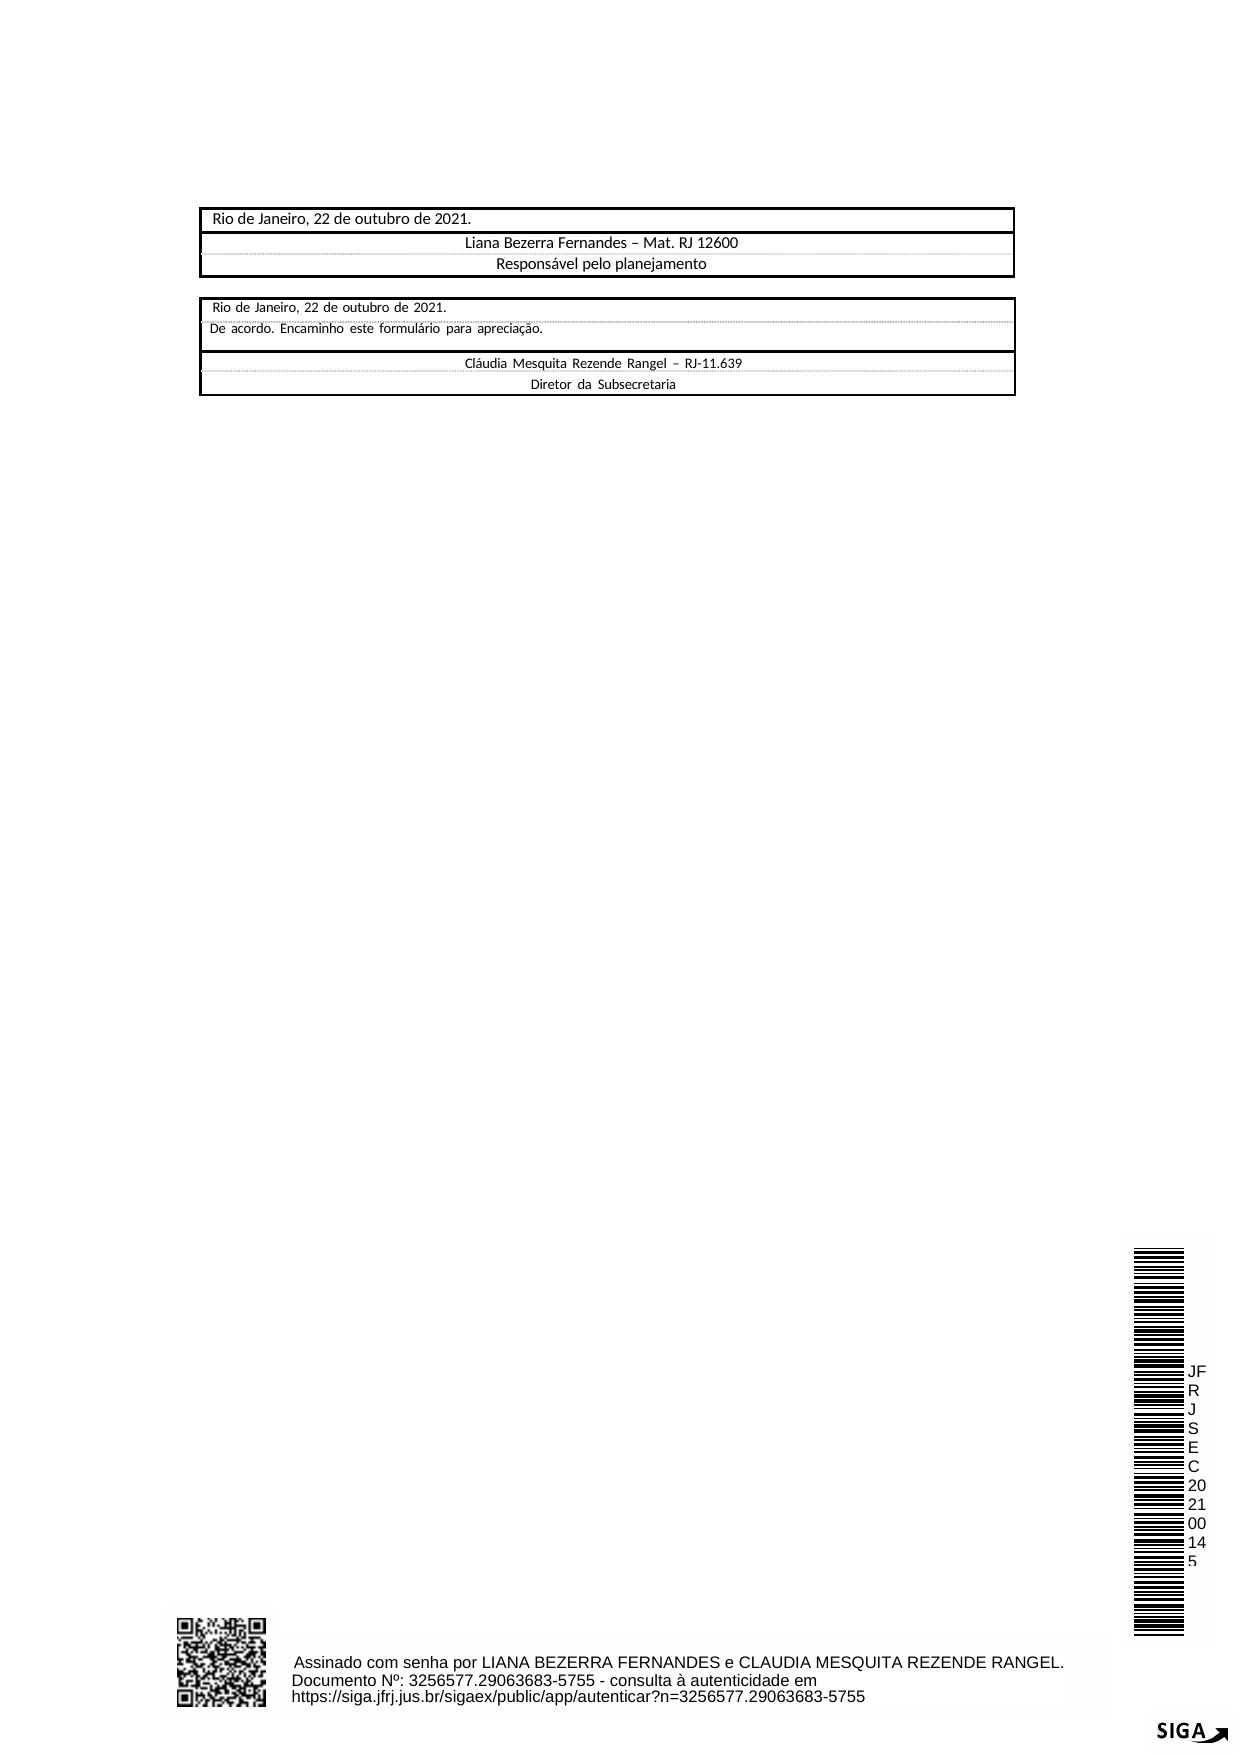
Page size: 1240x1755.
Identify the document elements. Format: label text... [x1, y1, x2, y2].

text JFRJSEC202100145 [1188, 1362, 1206, 1565]
